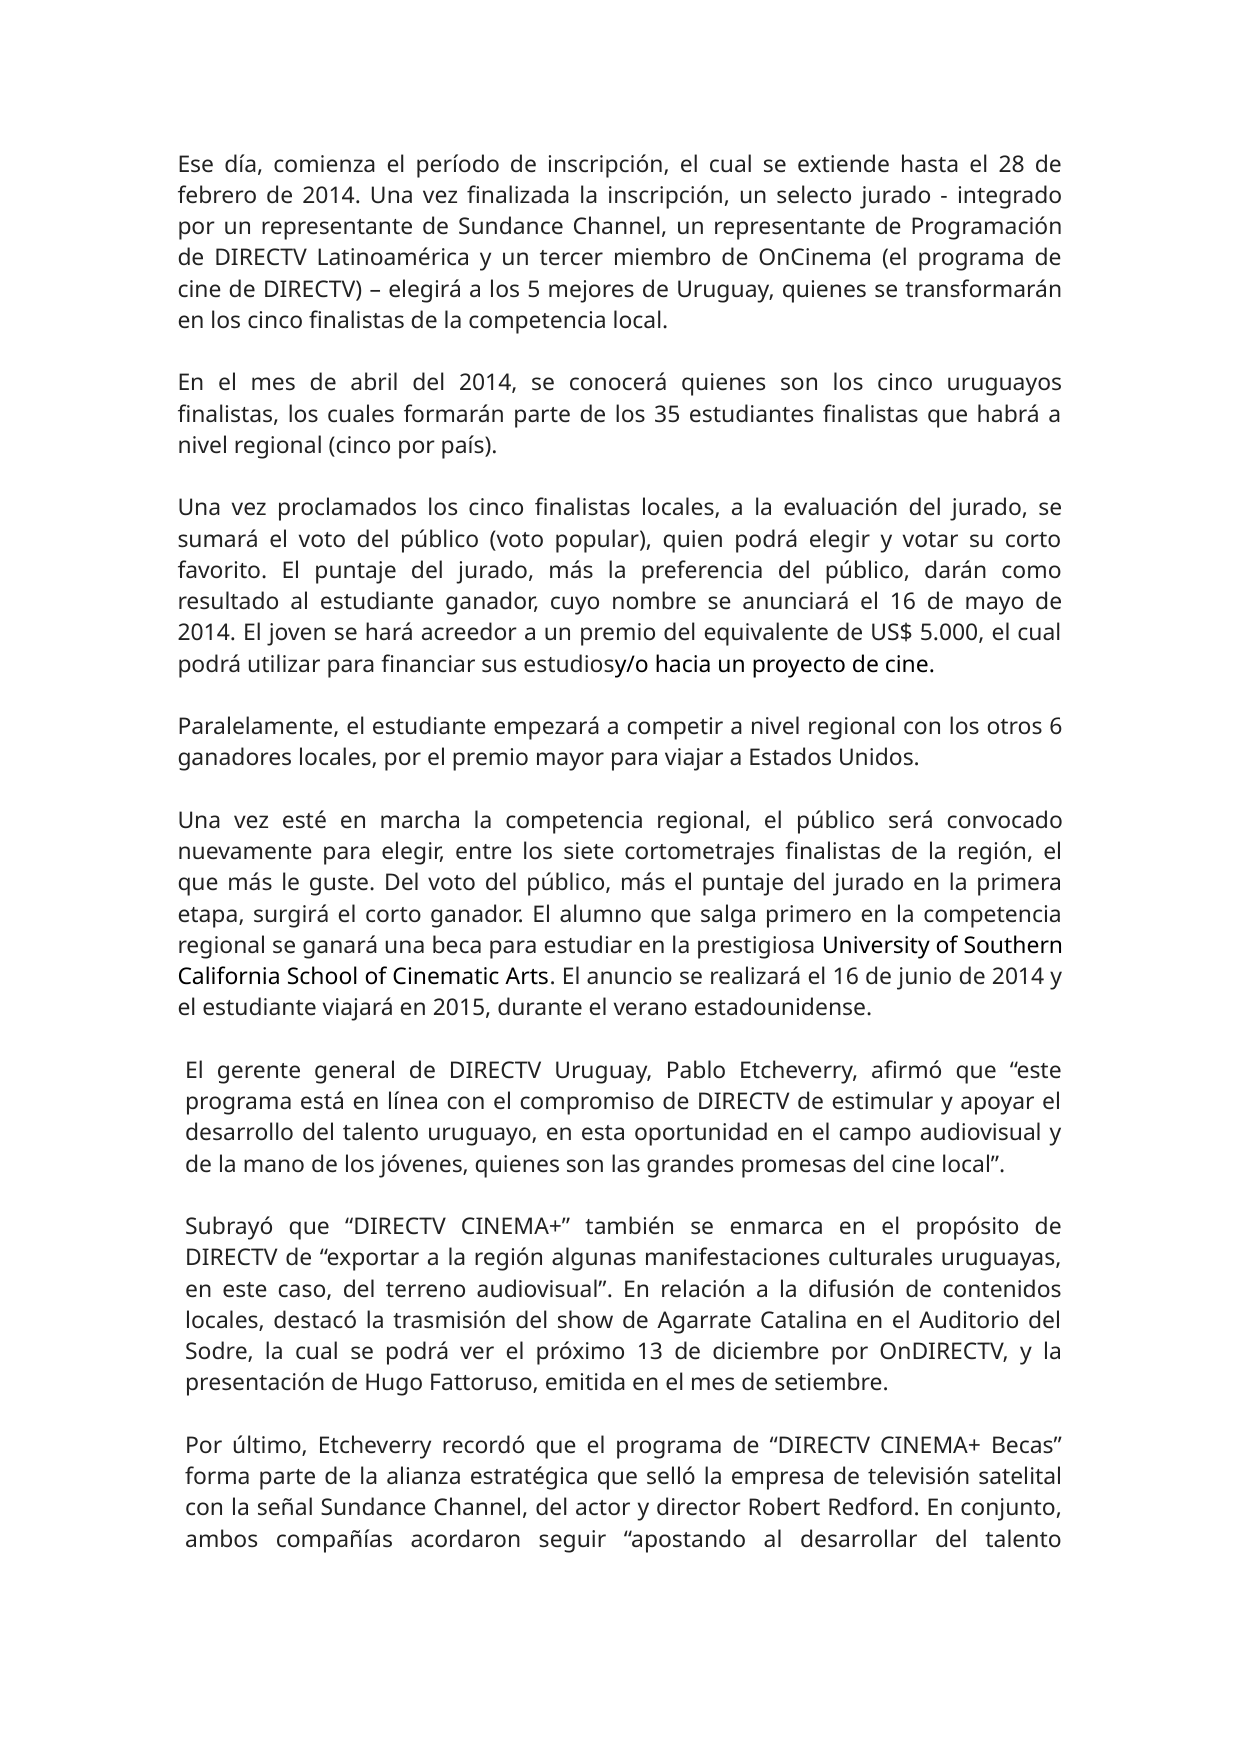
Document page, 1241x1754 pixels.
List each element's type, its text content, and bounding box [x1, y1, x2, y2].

text Ese día, comienza el período de inscripción, el cual se extiende hasta el 28 de febrero de 2014. Una vez finalizada la inscripción, un selecto jurado - integrado por un representante de Sundance Channel, un representante de Programación de DIRECTV Latinoamérica y un tercer miembro de OnCinema (el programa de cine de DIRECTV) – elegirá a los 5 mejores de Uruguay, quienes se transformarán en los cinco finalistas de la competencia local. [177, 148, 1063, 335]
list Por último, Etcheverry recordó que el programa de “DIRECTV CINEMA+ Becas” forma parte de la alianza estratégica que selló la empresa de televisión satelital con la señal Sundance Channel, del actor y director Robert Redford. En conjunto, ambos compañías acordaron seguir “apostando al desarrollar del talento [185, 1429, 1063, 1554]
text Una vez proclamados los cinco finalistas locales, a la evaluación del jurado, se sumará el voto del público (voto popular), quien podrá elegir y votar su corto favorito. El puntaje del jurado, más la preferencia del público, darán como resultado al estudiante ganador, cuyo nombre se anunciará el 16 de mayo de 2014. El joven se hará acreedor a un premio del equivalente de US$ 5.000, el cual podrá utilizar para financiar sus estudiosy/o hacia un proyecto de cine. [177, 491, 1063, 679]
text Una vez esté en marcha la competencia regional, el público será convocado nuevamente para elegir, entre los siete cortometrajes finalistas de la región, el que más le guste. Del voto del público, más el puntaje del jurado en la primera etapa, surgirá el corto ganador. El alumno que salga primero en la competencia regional se ganará una beca para estudiar en la prestigiosa University of Southern California School of Cinematic Arts. El anuncio se realizará el 16 de junio de 2014 y el estudiante viajará en 2015, durante el verano estadounidense. [177, 804, 1063, 1023]
text En el mes de abril del 2014, se conocerá quienes son los cinco uruguayos finalistas, los cuales formarán parte de los 35 estudiantes finalistas que habrá a nivel regional (cinco por país). [177, 366, 1063, 460]
list El gerente general de DIRECTV Uruguay, Pablo Etcheverry, afirmó que “este programa está en línea con el compromiso de DIRECTV de estimular y apoyar el desarrollo del talento uruguayo, en esta oportunidad en el campo audiovisual y de la mano de los jóvenes, quienes son las grandes promesas del cine local”. [185, 1054, 1063, 1179]
list Subrayó que “DIRECTV CINEMA+” también se enmarca en el propósito de DIRECTV de “exportar a la región algunas manifestaciones culturales uruguayas, en este caso, del terreno audiovisual”. En relación a la difusión de contenidos locales, destacó la trasmisión del show de Agarrate Catalina en el Auditorio del Sodre, la cual se podrá ver el próximo 13 de diciembre por OnDIRECTV, y la presentación de Hugo Fattoruso, emitida en el mes de setiembre. [185, 1210, 1063, 1398]
text Paralelamente, el estudiante empezará a competir a nivel regional con los otros 6 ganadores locales, por el premio mayor para viajar a Estados Unidos. [177, 710, 1063, 773]
